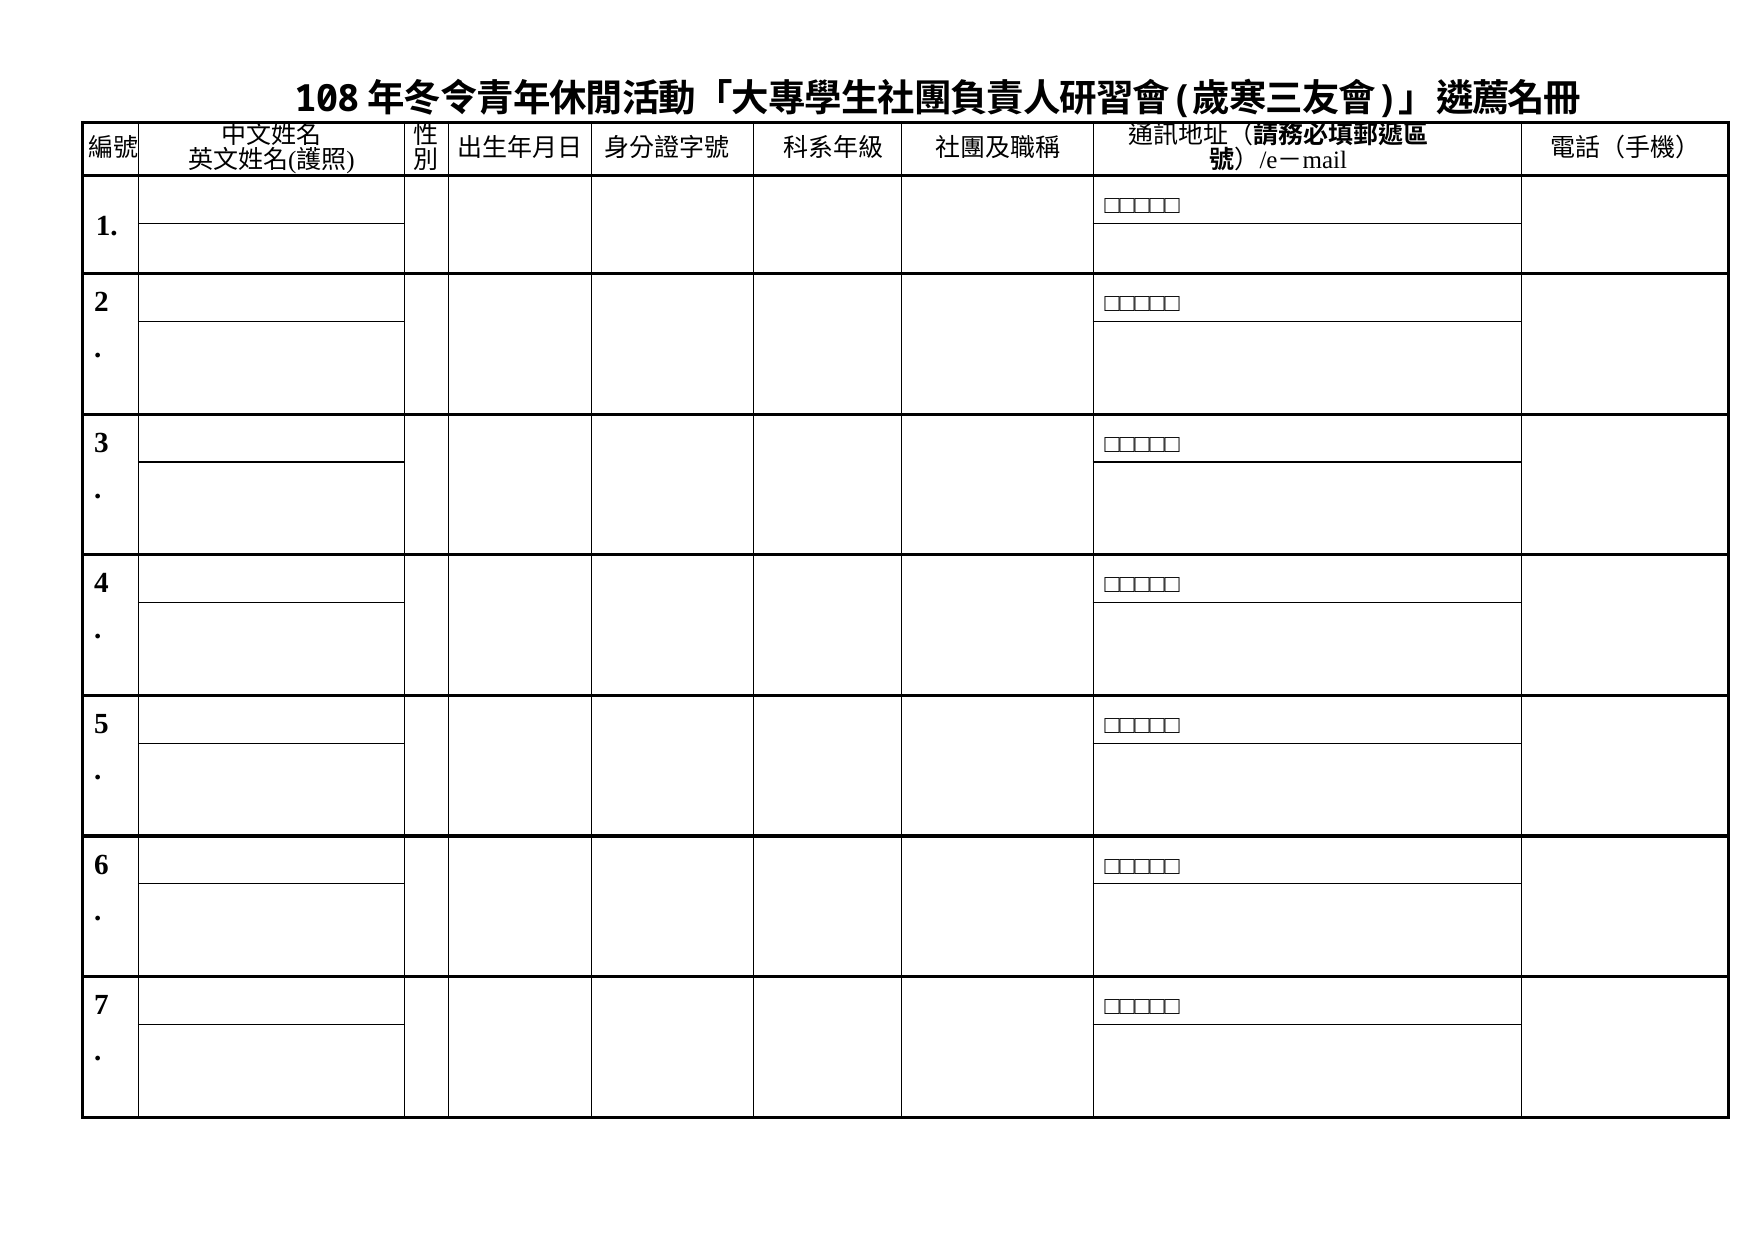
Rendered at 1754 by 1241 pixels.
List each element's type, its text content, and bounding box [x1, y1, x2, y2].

table_cell [405, 275, 448, 412]
table_cell [592, 978, 753, 1116]
table_cell □□□□□ [1094, 177, 1521, 223]
table_cell [592, 556, 753, 694]
table_cell □□□□□ [1094, 838, 1521, 883]
table_cell [902, 697, 1093, 834]
table_cell [84, 416, 138, 553]
table_cell □□□□□ [1094, 275, 1521, 321]
table_cell [1522, 978, 1727, 1116]
table_cell [449, 556, 591, 694]
table_header 通訊地址（請務必填郵遞區號）/e－mail [1094, 124, 1521, 174]
table_cell [1522, 697, 1727, 834]
table_cell [139, 838, 404, 883]
table_cell [1094, 603, 1521, 694]
table_cell [449, 697, 591, 834]
table_cell [754, 697, 901, 834]
table_cell [84, 177, 138, 272]
table_cell [902, 416, 1093, 553]
table_cell [139, 884, 404, 975]
table_cell [592, 177, 753, 272]
table_cell [902, 838, 1093, 975]
table_header 電話（手機） [1522, 124, 1727, 174]
table_header 科系年級 [754, 124, 901, 174]
text 108年冬令青年休閒活動「大專學生社團負責人研習會(歲寒三友會)」遴薦名冊 [83, 75, 1621, 121]
table_cell [139, 463, 404, 553]
table_cell [84, 838, 138, 975]
table_header 中文姓名 英文姓名(護照) [139, 124, 404, 174]
table_cell [1522, 838, 1727, 975]
table_cell [405, 978, 448, 1116]
table_cell [754, 978, 901, 1116]
table_cell [592, 697, 753, 834]
table_cell [592, 416, 753, 553]
table_cell [902, 275, 1093, 412]
table_cell [1522, 556, 1727, 694]
table_cell [449, 177, 591, 272]
table_cell [449, 978, 591, 1116]
table_cell [139, 744, 404, 834]
table_header 社團及職稱 [902, 124, 1093, 174]
table_cell [902, 556, 1093, 694]
table_cell [902, 978, 1093, 1116]
table_cell [405, 556, 448, 694]
table_cell [405, 838, 448, 975]
table_cell □□□□□ [1094, 416, 1521, 461]
table_cell [754, 275, 901, 412]
table_cell [592, 275, 753, 412]
table_cell [139, 177, 404, 223]
table_cell [1094, 884, 1521, 975]
table_cell [902, 177, 1093, 272]
table_cell [139, 556, 404, 602]
table_cell [405, 177, 448, 272]
table_cell [1094, 322, 1521, 412]
table_cell [1522, 416, 1727, 553]
table_cell [84, 275, 138, 412]
table_cell □□□□□ [1094, 697, 1521, 743]
table_cell [405, 416, 448, 553]
table_cell [139, 697, 404, 743]
table_cell [754, 177, 901, 272]
table_cell [1094, 744, 1521, 834]
table_cell [1094, 224, 1521, 272]
table_cell [1094, 463, 1521, 553]
table_cell [754, 556, 901, 694]
table_cell □□□□□ [1094, 556, 1521, 602]
table_cell [139, 978, 404, 1024]
table_cell [592, 838, 753, 975]
table_cell [754, 838, 901, 975]
table_cell [139, 275, 404, 321]
table_cell [754, 416, 901, 553]
table_cell [1522, 177, 1727, 272]
table_cell [1094, 1025, 1521, 1116]
table_cell [139, 224, 404, 272]
table_cell [139, 603, 404, 694]
table_header 出生年月日 [449, 124, 591, 174]
table_cell [405, 697, 448, 834]
table_cell [139, 1025, 404, 1116]
table_header 身分證字號 [592, 124, 753, 174]
table_cell [1522, 275, 1727, 412]
table_cell [84, 978, 138, 1116]
table_cell [449, 838, 591, 975]
table_cell [449, 416, 591, 553]
table_cell [449, 275, 591, 412]
table_cell [84, 697, 138, 834]
table_cell [139, 416, 404, 461]
table_cell [84, 556, 138, 694]
table_header 性別 [405, 124, 448, 174]
table_header 編號 [84, 124, 138, 174]
table_cell [139, 322, 404, 412]
table_cell □□□□□ [1094, 978, 1521, 1024]
